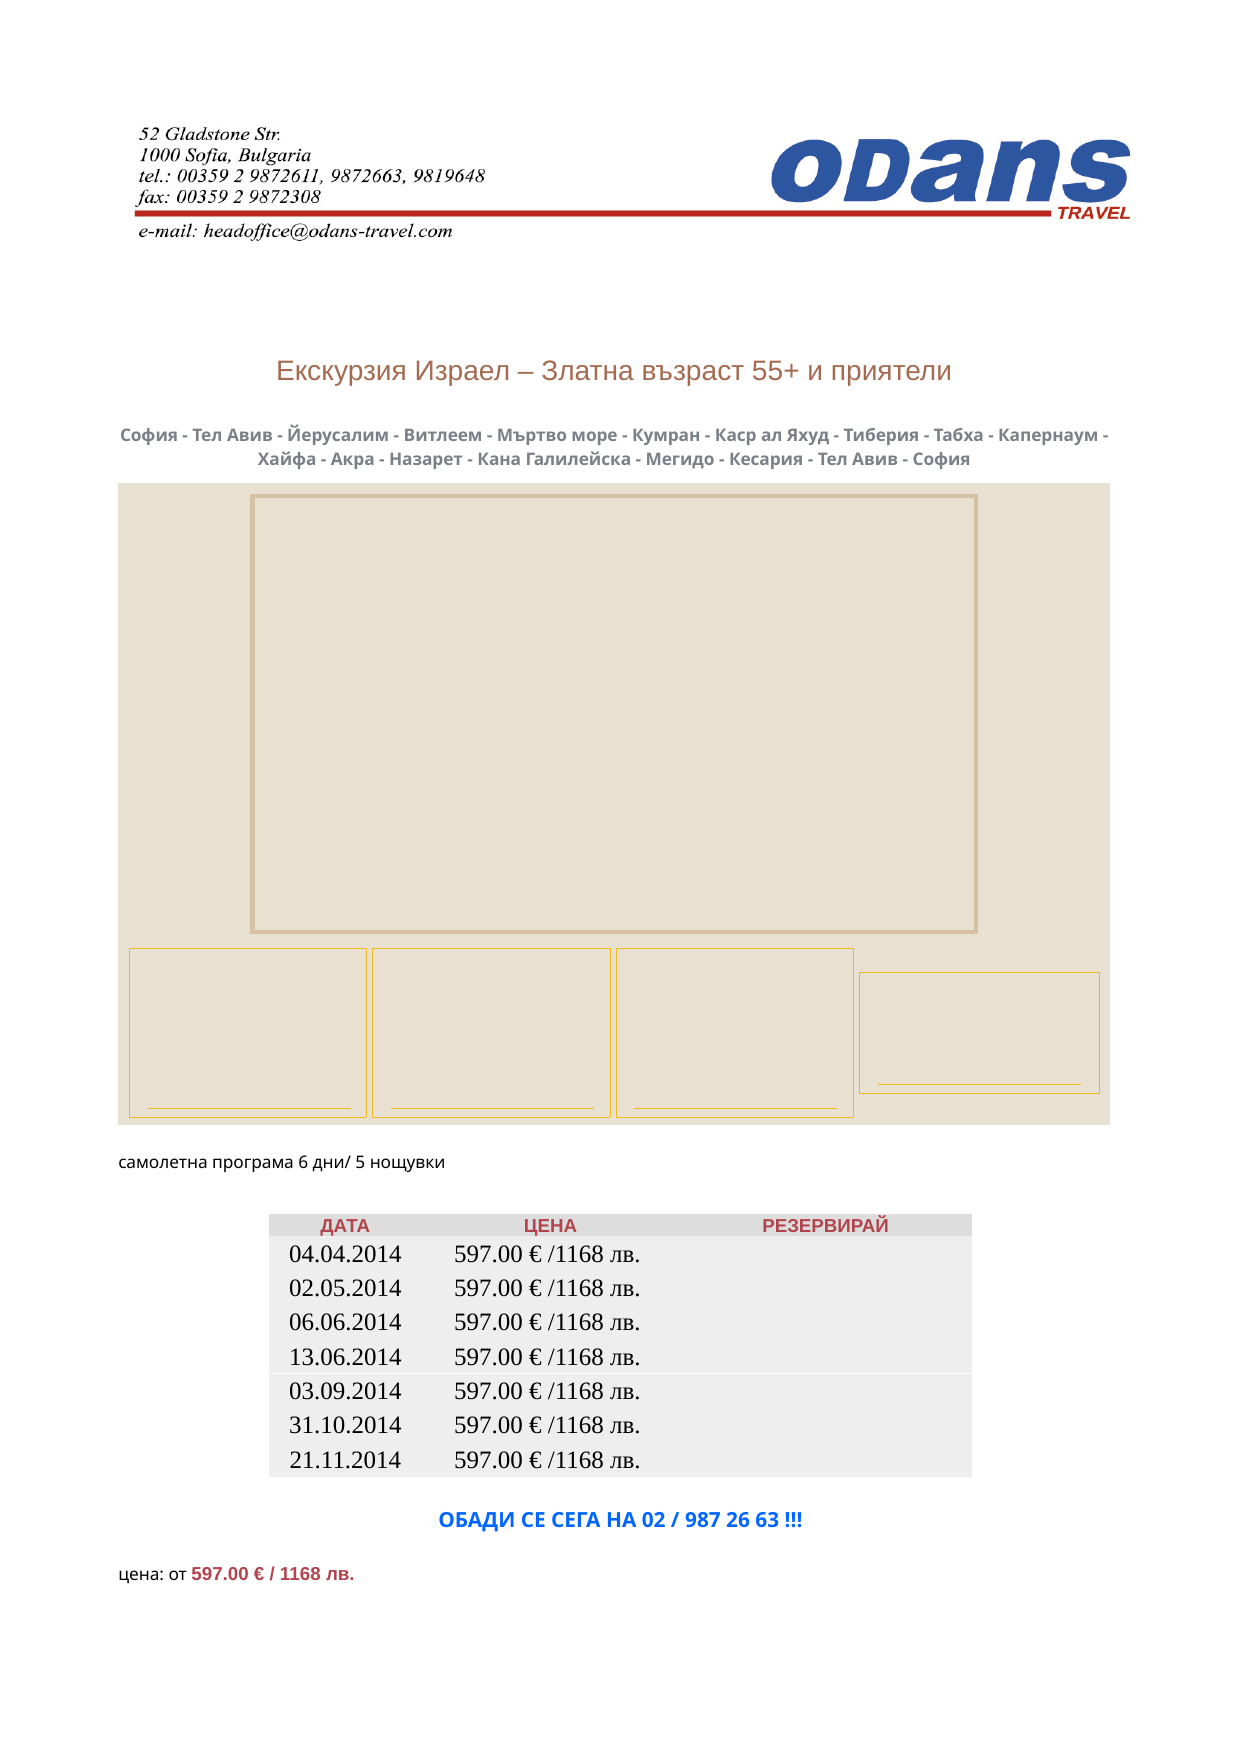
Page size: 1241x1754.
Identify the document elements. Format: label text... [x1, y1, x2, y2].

table_header [126, 945, 369, 1120]
table_cell [679, 1270, 972, 1305]
table_cell 13.06.2014 [269, 1339, 422, 1373]
table_cell [679, 1374, 972, 1408]
table_header ЦЕНА [422, 1214, 679, 1236]
table_cell [679, 1305, 972, 1339]
table_header [613, 945, 856, 1120]
table_cell [679, 1408, 972, 1442]
table_cell 06.06.2014 [269, 1305, 422, 1339]
picture [133, 125, 1130, 242]
table_cell [118, 1120, 1110, 1125]
table_header ДАТА [269, 1214, 422, 1236]
table_cell [679, 1236, 972, 1270]
table_cell [679, 1442, 972, 1477]
table_header ОБАДИ СЕ СЕГА НА 02 / 987 26 63 !!! [118, 1186, 1122, 1562]
table_header РЕЗЕРВИРАЙ [679, 1214, 972, 1236]
table_cell 597.00 € /1168 лв. [422, 1305, 679, 1339]
table_header Екскурзия Израел – Златна възраст 55+ и приятели София - Тел Авив - Йерусалим - Витлеем - Мъртво море - Кумран - Каср ал Яхуд - Тиберия - Табха - Капернаум - Хайфа - Акра - Назарет - Кана Галилейска - Мегидо - Кесария - Тел Авив - София [118, 329, 1110, 483]
table_cell 02.05.2014 [269, 1270, 422, 1305]
table_cell 31.10.2014 [269, 1408, 422, 1442]
table_cell 597.00 € /1168 лв. [422, 1442, 679, 1477]
table_cell 597.00 € /1168 лв. [422, 1339, 679, 1373]
table_cell 597.00 € /1168 лв. [422, 1408, 679, 1442]
table_cell 21.11.2014 [269, 1442, 422, 1477]
table_header [369, 945, 613, 1120]
table_cell 597.00 € /1168 лв. [422, 1270, 679, 1305]
table_cell 03.09.2014 [269, 1374, 422, 1408]
table_cell 597.00 € /1168 лв. [422, 1374, 679, 1408]
table_header самолетна програма 6 дни/ 5 нощувки [118, 1125, 1110, 1186]
table_header [856, 945, 1102, 1120]
table_cell 04.04.2014 [269, 1236, 422, 1270]
text цена: от 597.00 € / 1168 лв. [118, 1562, 1122, 1586]
table_cell [679, 1339, 972, 1373]
table_header [118, 483, 1110, 1120]
table_cell 597.00 € /1168 лв. [422, 1236, 679, 1270]
